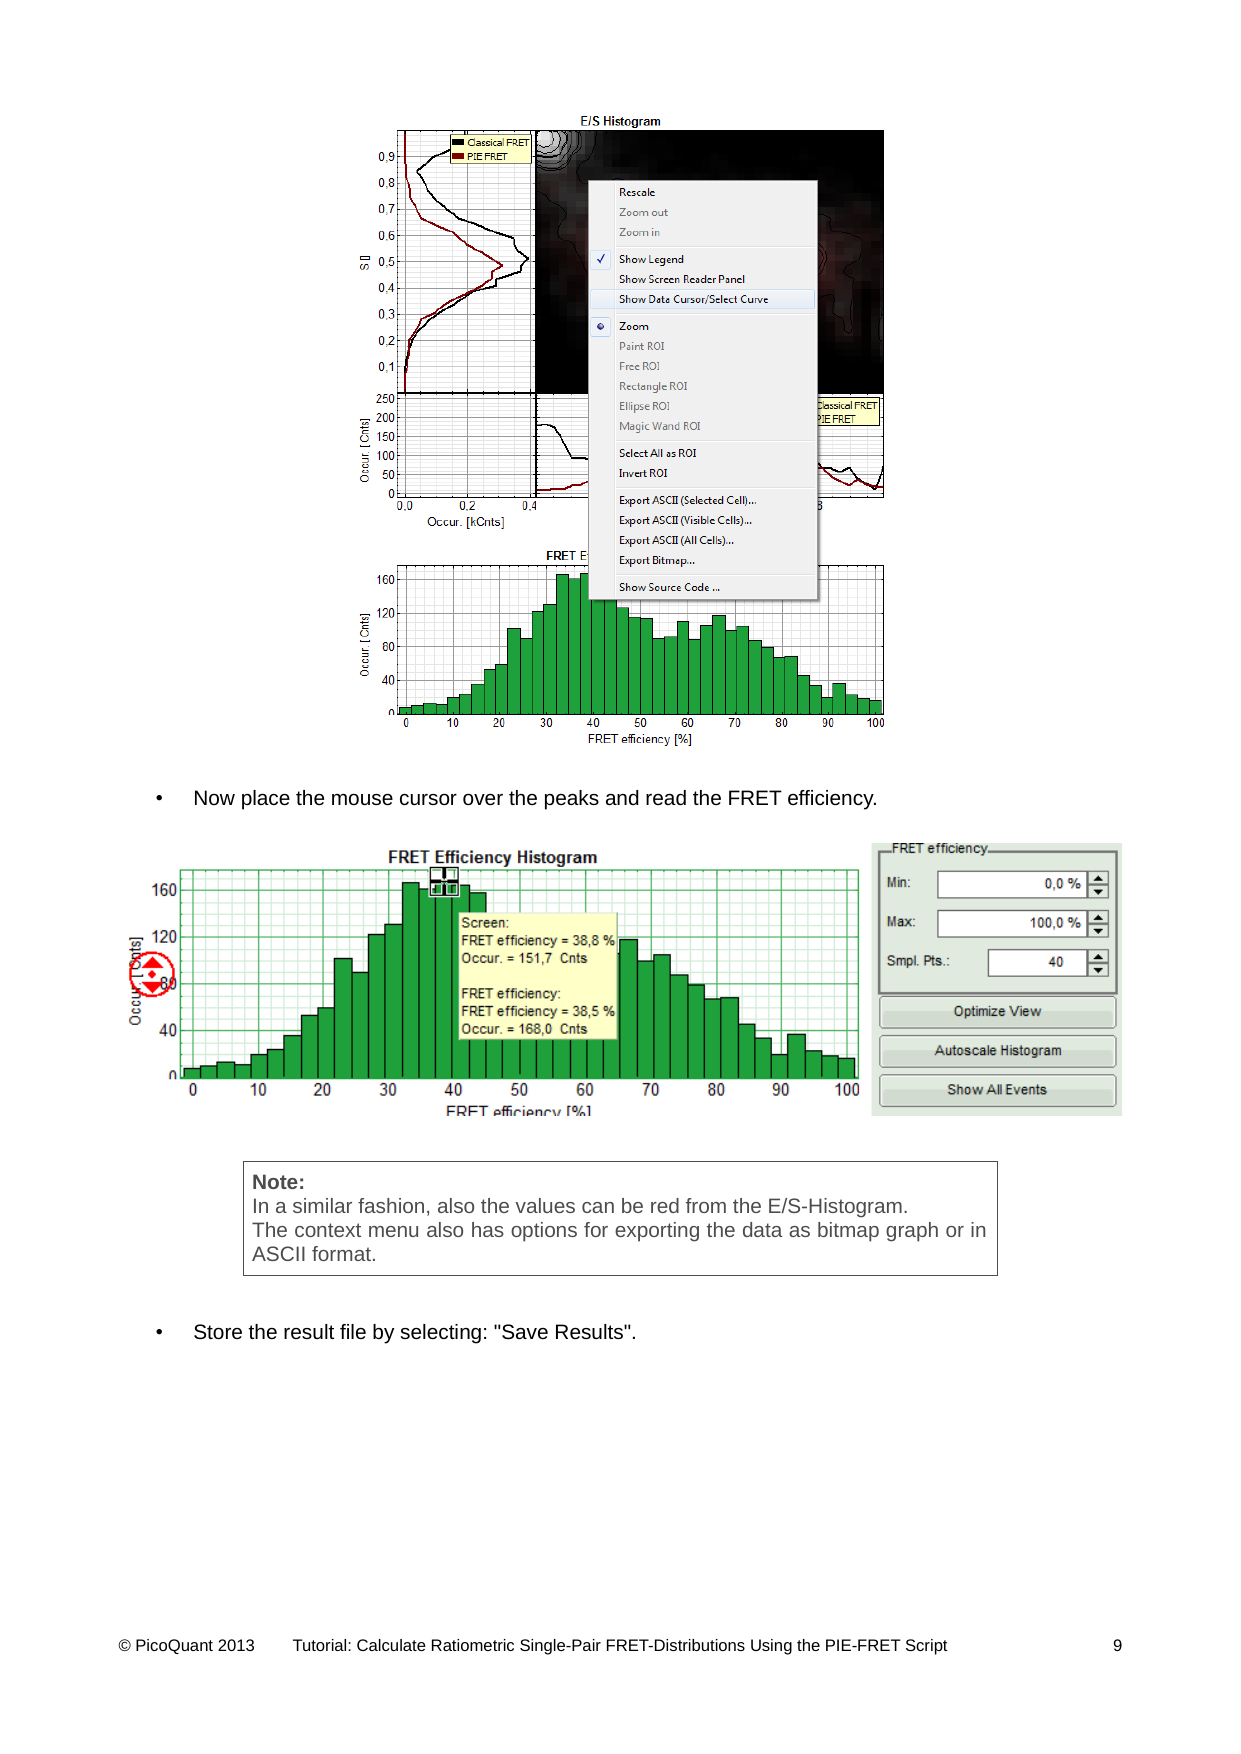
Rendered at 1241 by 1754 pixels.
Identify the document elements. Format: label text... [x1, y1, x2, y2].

text Note: [252, 1170, 988, 1194]
picture [349, 106, 891, 752]
picture [118, 843, 1123, 1116]
list Store the result file by selecting: "Save Results". [156, 1320, 1122, 1344]
text The context menu also has options for exporting the data as bitmap graph or in ASCII format. [252, 1218, 988, 1266]
text In a similar fashion, also the values can be red from the E/S-Histogram. [252, 1194, 988, 1218]
list Now place the mouse cursor over the peaks and read the FRET efficiency. [156, 786, 1122, 809]
